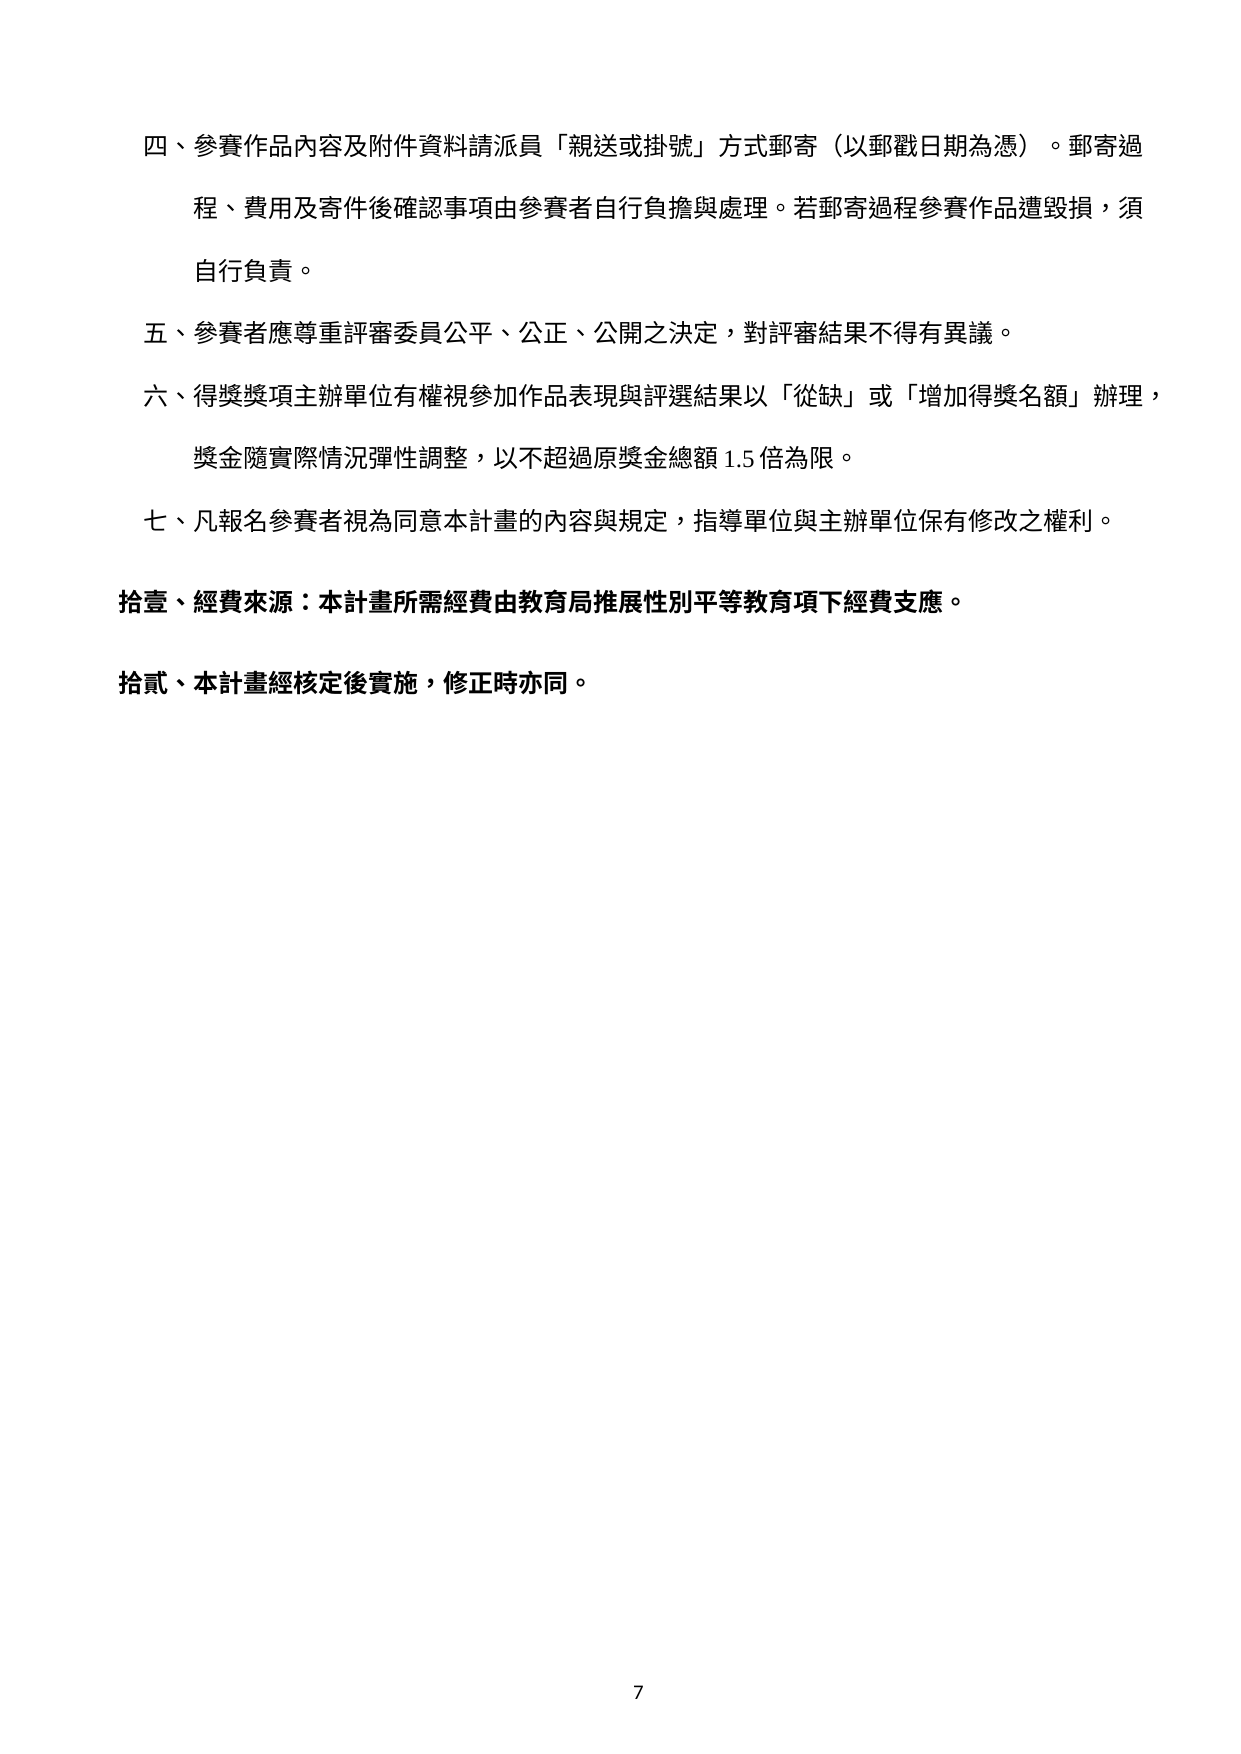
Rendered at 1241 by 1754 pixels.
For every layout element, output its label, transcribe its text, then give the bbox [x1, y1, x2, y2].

text 四、參賽作品內容及附件資料請派員「親送或掛號」方式郵寄（以郵戳日期為憑）。郵寄過程、費用及寄件後確認事項由參賽者自行負擔與處理。若郵寄過程參賽作品遭毀損，須自行負責。 [143, 102, 1150, 290]
text 拾貳、本計畫經核定後實施，修正時亦同。 [118, 640, 1150, 702]
text 五、參賽者應尊重評審委員公平、公正、公開之決定，對評審結果不得有異議。 [143, 290, 1150, 352]
text 六、得獎獎項主辦單位有權視參加作品表現與評選結果以「從缺」或「增加得獎名額」辦理，獎金隨實際情況彈性調整，以不超過原獎金總額1.5倍為限。 [143, 352, 1150, 477]
text 拾壹、經費來源：本計畫所需經費由教育局推展性別平等教育項下經費支應。 [118, 559, 1150, 621]
text 七、凡報名參賽者視為同意本計畫的內容與規定，指導單位與主辦單位保有修改之權利。 [143, 477, 1150, 540]
